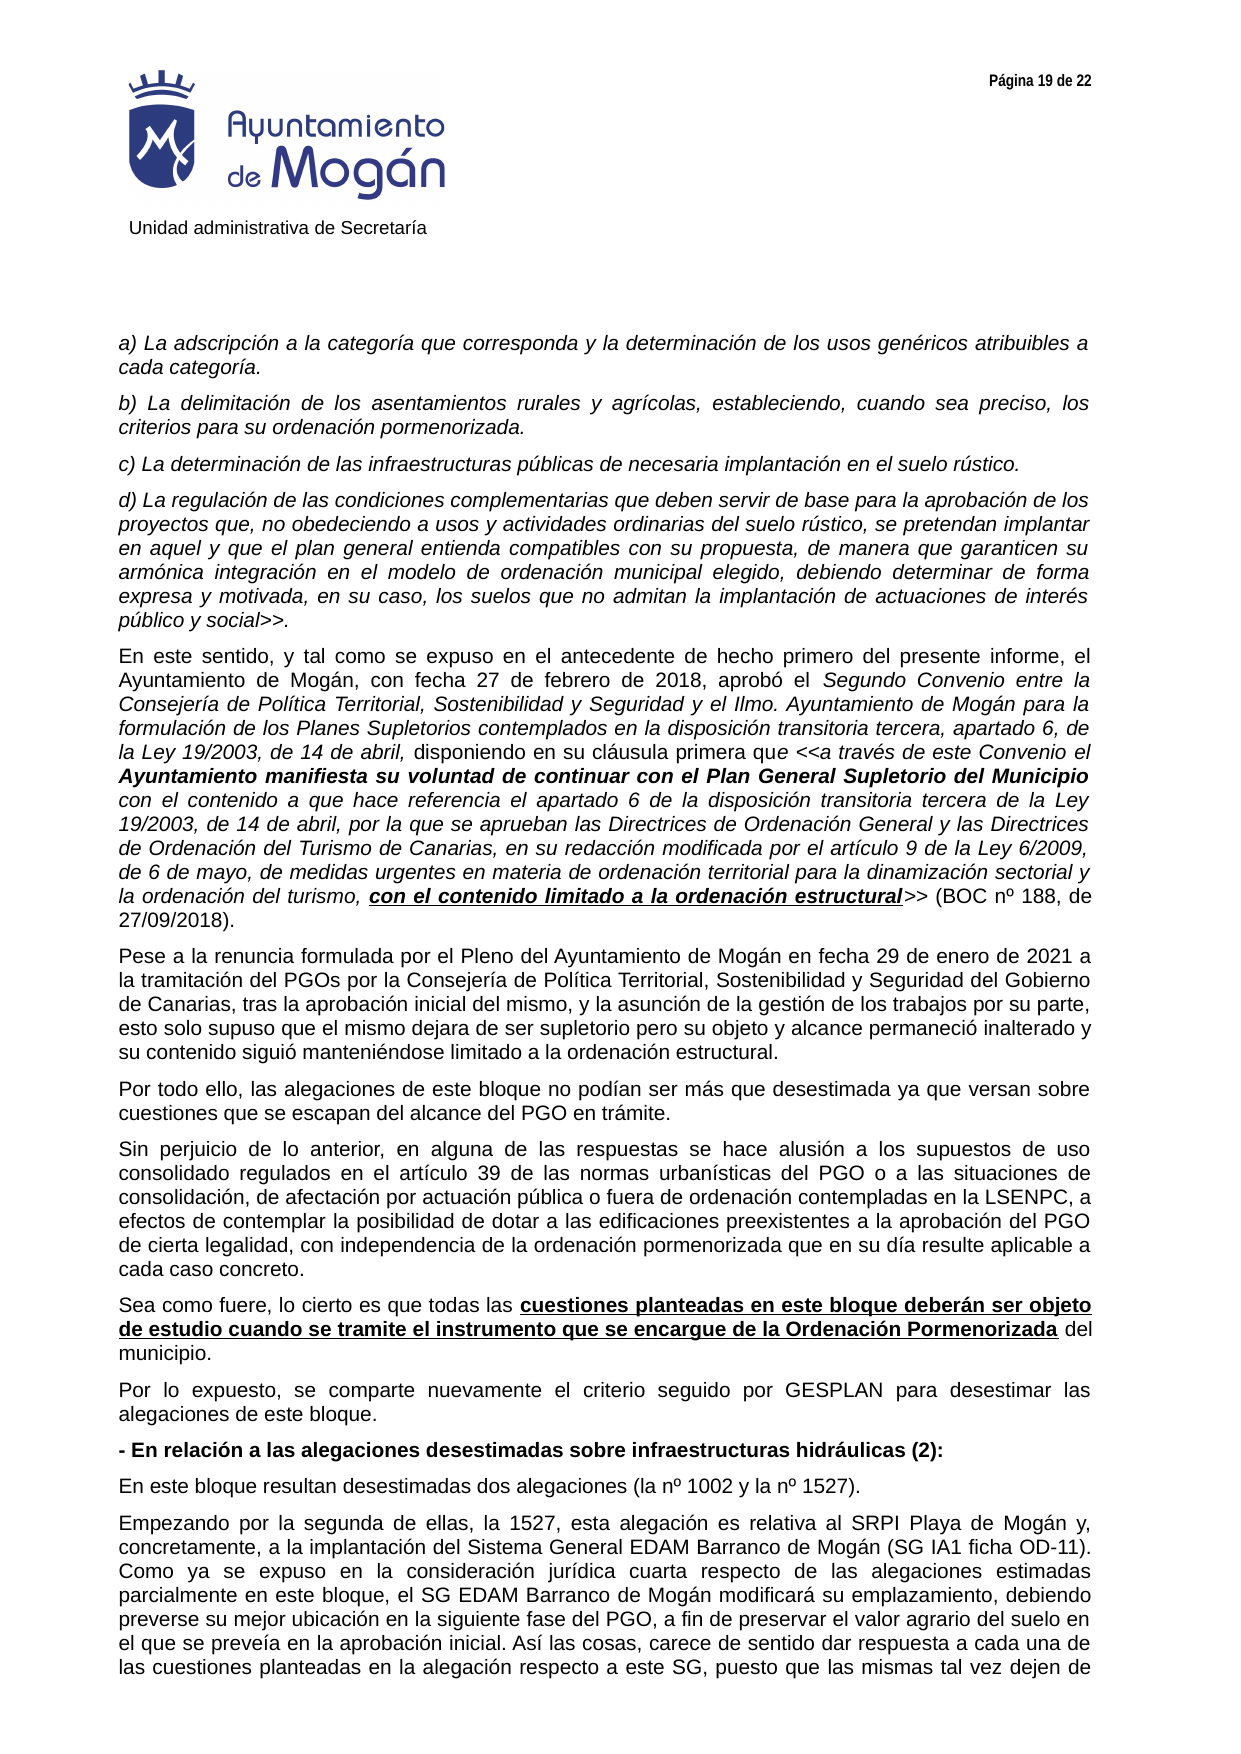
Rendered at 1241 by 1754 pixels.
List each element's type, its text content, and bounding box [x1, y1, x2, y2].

text - En relación a las alegaciones desestimadas sobre infraestructuras hidráulicas (2): [118, 1438, 1092, 1462]
text b) La delimitación de los asentamientos rurales y agrícolas, estableciendo, cuando sea preciso, los criterios para su ordenación pormenorizada. [118, 391, 1092, 439]
text Pese a la renuncia formulada por el Pleno del Ayuntamiento de Mogán en fecha 29 de enero de 2021 a la tramitación del PGOs por la Consejería de Política Territorial, Sostenibilidad y Seguridad del Gobierno de Canarias, tras la aprobación inicial del mismo, y la asunción de la gestión de los trabajos por su parte, esto solo supuso que el mismo dejara de ser supletorio pero su objeto y alcance permaneció inalterado y su contenido siguió manteniéndose limitado a la ordenación estructural. [118, 944, 1092, 1064]
text Sea como fuere, lo cierto es que todas las cuestiones planteadas en este bloque deberán ser objeto de estudio cuando se tramite el instrumento que se encargue de la Ordenación Pormenorizada del municipio. [118, 1293, 1092, 1365]
text Empezando por la segunda de ellas, la 1527, esta alegación es relativa al SRPI Playa de Mogán y, concretamente, a la implantación del Sistema General EDAM Barranco de Mogán (SG IA1 ficha OD-11). Como ya se expuso en la consideración jurídica cuarta respecto de las alegaciones estimadas parcialmente en este bloque, el SG EDAM Barranco de Mogán modificará su emplazamiento, debiendo preverse su mejor ubicación en la siguiente fase del PGO, a fin de preservar el valor agrario del suelo en el que se preveía en la aprobación inicial. Así las cosas, carece de sentido dar respuesta a cada una de las cuestiones planteadas en la alegación respecto a este SG, puesto que las mismas tal vez dejen de [118, 1511, 1092, 1678]
text Por todo ello, las alegaciones de este bloque no podían ser más que desestimada ya que versan sobre cuestiones que se escapan del alcance del PGO en trámite. [118, 1076, 1092, 1124]
text Sin perjuicio de lo anterior, en alguna de las respuestas se hace alusión a los supuestos de uso consolidado regulados en el artículo 39 de las normas urbanísticas del PGO o a las situaciones de consolidación, de afectación por actuación pública o fuera de ordenación contempladas en la LSENPC, a efectos de contemplar la posibilidad de dotar a las edificaciones preexistentes a la aprobación del PGO de cierta legalidad, con independencia de la ordenación pormenorizada que en su día resulte aplicable a cada caso concreto. [118, 1137, 1092, 1281]
text d) La regulación de las condiciones complementarias que deben servir de base para la aprobación de los proyectos que, no obedeciendo a usos y actividades ordinarias del suelo rústico, se pretendan implantar en aquel y que el plan general entienda compatibles con su propuesta, de manera que garanticen su armónica integración en el modelo de ordenación municipal elegido, debiendo determinar de forma expresa y motivada, en su caso, los suelos que no admitan la implantación de actuaciones de interés público y social>>. [118, 488, 1092, 632]
text a) La adscripción a la categoría que corresponda y la determinación de los usos genéricos atribuibles a cada categoría. [118, 331, 1092, 378]
text c) La determinación de las infraestructuras públicas de necesaria implantación en el suelo rústico. [118, 451, 1092, 475]
picture [128, 70, 445, 206]
text En este sentido, y tal como se expuso en el antecedente de hecho primero del presente informe, el Ayuntamiento de Mogán, con fecha 27 de febrero de 2018, aprobó el Segundo Convenio entre la Consejería de Política Territorial, Sostenibilidad y Seguridad y el Ilmo. Ayuntamiento de Mogán para la formulación de los Planes Supletorios contemplados en la disposición transitoria tercera, apartado 6, de la Ley 19/2003, de 14 de abril, disponiendo en su cláusula primera que <<a través de este Convenio el Ayuntamiento manifiesta su voluntad de continuar con el Plan General Supletorio del Municipio con el contenido a que hace referencia el apartado 6 de la disposición transitoria tercera de la Ley 19/2003, de 14 de abril, por la que se aprueban las Directrices de Ordenación General y las Directrices de Ordenación del Turismo de Canarias, en su redacción modificada por el artículo 9 de la Ley 6/2009, de 6 de mayo, de medidas urgentes en materia de ordenación territorial para la dinamización sectorial y la ordenación del turismo, con el contenido limitado a la ordenación estructural>> (BOC nº 188, de 27/09/2018). [118, 644, 1092, 932]
text En este bloque resultan desestimadas dos alegaciones (la nº 1002 y la nº 1527). [118, 1474, 1092, 1498]
text Por lo expuesto, se comparte nuevamente el criterio seguido por GESPLAN para desestimar las alegaciones de este bloque. [118, 1377, 1092, 1425]
